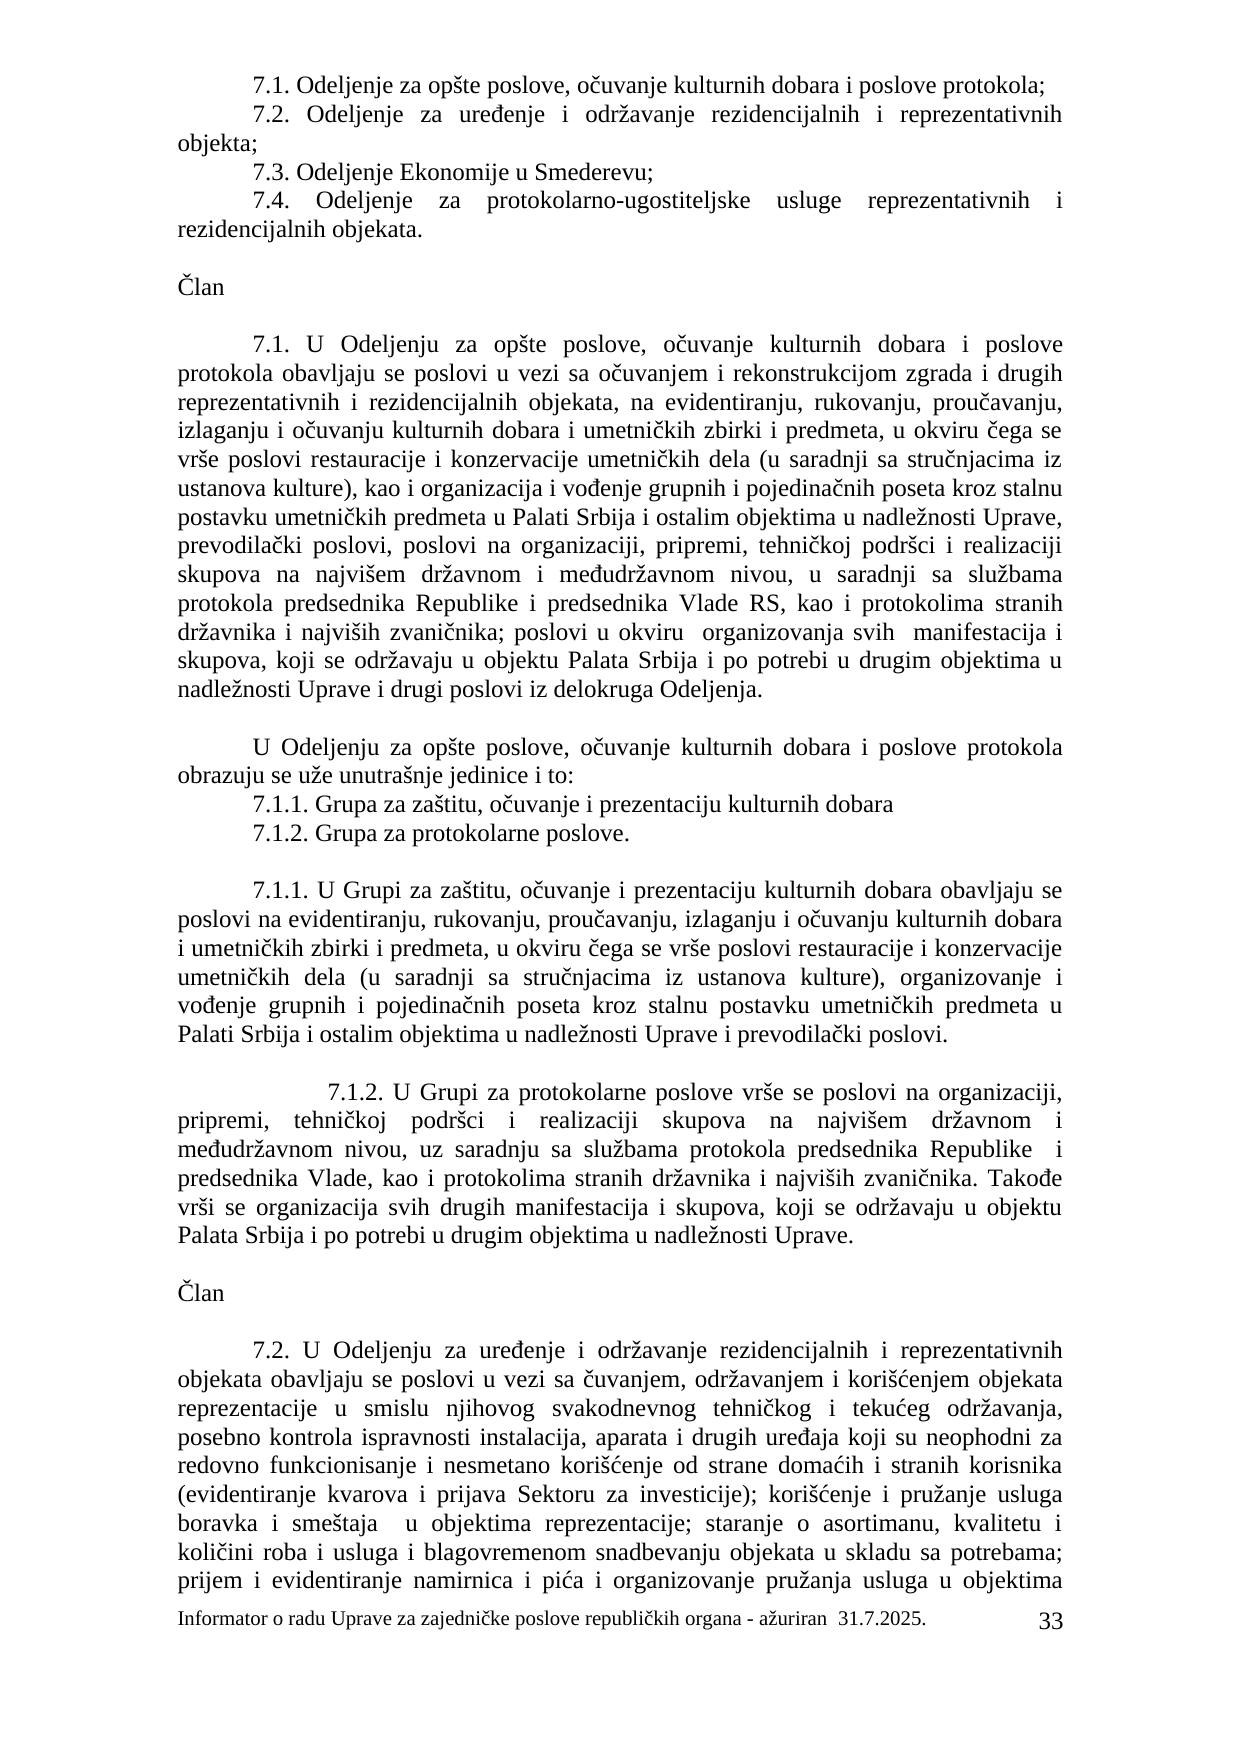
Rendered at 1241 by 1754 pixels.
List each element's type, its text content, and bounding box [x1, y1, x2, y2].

subtitle Član [177, 1278, 1063, 1307]
subtitle U Odeljenju za opšte poslove, očuvanje kulturnih dobara i poslove protokola obrazuju se uže unutrašnje jedinice i to: [177, 732, 1063, 789]
subtitle 7.1.2. Grupa za protokolarne poslove. [177, 818, 1063, 847]
subtitle 7.1. U Odeljenju za opšte poslove, očuvanje kulturnih dobara i poslove protokola obavljaju se poslovi u vezi sa očuvanjem i rekonstrukcijom zgrada i drugih reprezentativnih i rezidencijalnih objekata, na evidentiranju, rukovanju, proučavanju, izlaganju i očuvanju kulturnih dobara i umetničkih zbirki i predmeta, u okviru čega se vrše poslovi restauracije i konzervacije umetničkih dela (u saradnji sa stručnjacima iz ustanova kulture), kao i organizacija i vođenje grupnih i pojedinačnih poseta kroz stalnu postavku umetničkih predmeta u Palati Srbija i ostalim objektima u nadležnosti Uprave, prevodilački poslovi, poslovi na organizaciji, pripremi, tehničkoj podršci i realizaciji skupova na najvišem državnom i međudržavnom nivou, u saradnji sa službama protokola predsednika Republike i predsednika Vlade RS, kao i protokolima stranih državnika i najviših zvaničnika; poslovi u okviru organizovanja svih manifestacija i skupova, koji se održavaju u objektu Palata Srbija i po potrebi u drugim objektima u nadležnosti Uprave i drugi poslovi iz delokruga Odeljenja. [177, 329, 1063, 703]
subtitle 7.1.2. U Grupi za protokolarne poslove vrše se poslovi na organizaciji, pripremi, tehničkoj podršci i realizaciji skupova na najvišem državnom i međudržavnom nivou, uz saradnju sa službama protokola predsednika Republike i predsednika Vlade, kao i protokolima stranih državnika i najviših zvaničnika. Takođe vrši se organizacija svih drugih manifestacija i skupova, koji se održavaju u objektu Palata Srbija i po potrebi u drugim objektima u nadležnosti Uprave. [177, 1077, 1063, 1249]
subtitle Član [177, 272, 1063, 300]
subtitle 7.1.1. Grupa za zaštitu, očuvanje i prezentaciju kulturnih dobara [177, 789, 1063, 818]
subtitle 7.1.1. U Grupi za zaštitu, očuvanje i prezentaciju kulturnih dobara obavljaju se poslovi na evidentiranju, rukovanju, proučavanju, izlaganju i očuvanju kulturnih dobara i umetničkih zbirki i predmeta, u okviru čega se vrše poslovi restauracije i konzervacije umetničkih dela (u saradnji sa stručnjacima iz ustanova kulture), organizovanje i vođenje grupnih i pojedinačnih poseta kroz stalnu postavku umetničkih predmeta u Palati Srbija i ostalim objektima u nadležnosti Uprave i prevodilački poslovi. [177, 875, 1063, 1048]
subtitle 7.3. Odeljenje Ekonomije u Smederevu; [177, 157, 1063, 185]
subtitle 7.4. Odeljenje za protokolarno-ugostiteljske usluge reprezentativnih i rezidencijalnih objekata. [177, 185, 1063, 243]
subtitle 7.2. Odeljenje za uređenje i održavanje rezidencijalnih i reprezentativnih objekta; [177, 99, 1063, 157]
subtitle 7.2. U Odeljenju za uređenje i održavanje rezidencijalnih i reprezentativnih objekata obavljaju se poslovi u vezi sa čuvanjem, održavanjem i korišćenjem objekata reprezentacije u smislu njihovog svakodnevnog tehničkog i tekućeg održavanja, posebno kontrola ispravnosti instalacija, aparata i drugih uređaja koji su neophodni za redovno funkcionisanje i nesmetano korišćenje od strane domaćih i stranih korisnika (evidentiranje kvarova i prijava Sektoru za investicije); korišćenje i pružanje usluga boravka i smeštaja u objektima reprezentacije; staranje o asortimanu, kvalitetu i količini roba i usluga i blagovremenom snadbevanju objekata u skladu sa potrebama; prijem i evidentiranje namirnica i pića i organizovanje pružanja usluga u objektima [177, 1335, 1063, 1594]
subtitle 7.1. Odeljenje za opšte poslove, očuvanje kulturnih dobara i poslove protokola; [177, 70, 1063, 99]
